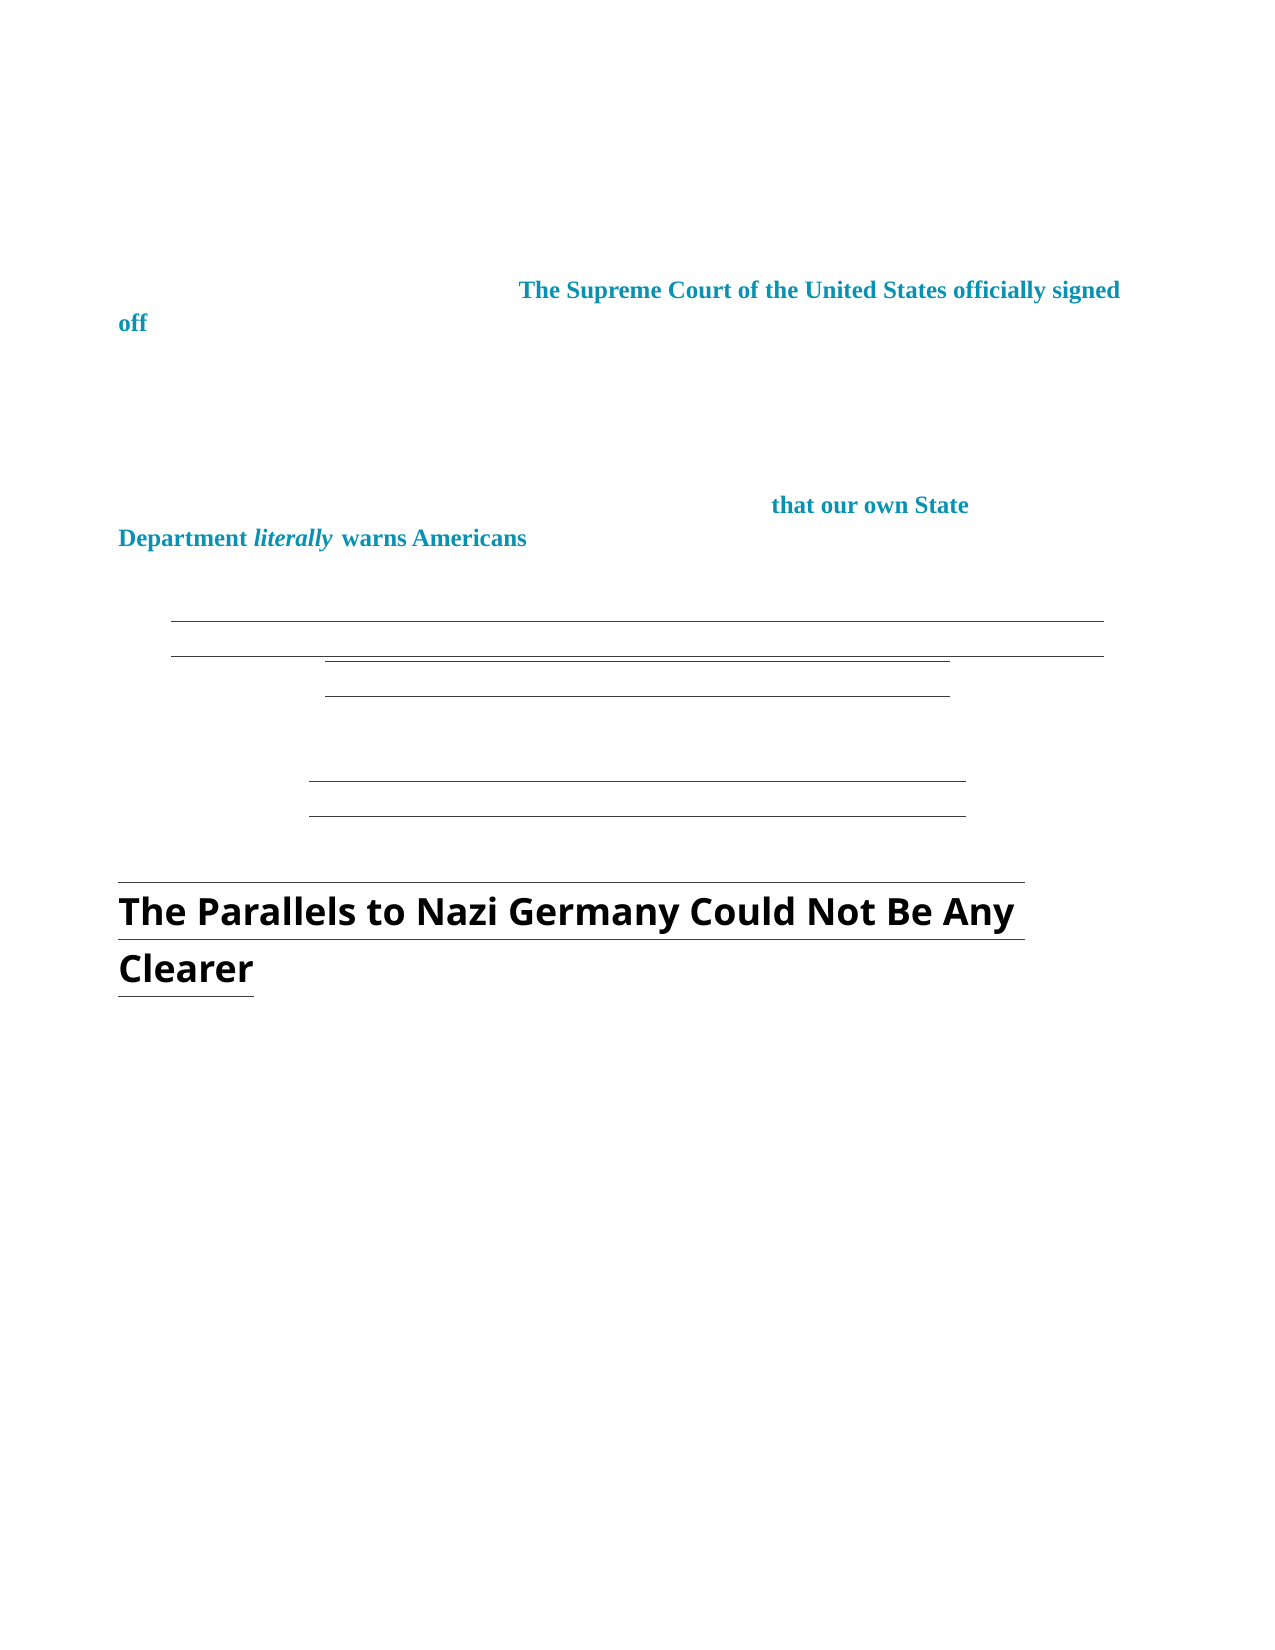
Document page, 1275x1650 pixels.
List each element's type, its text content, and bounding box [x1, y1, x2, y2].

text I hope it’s not tone deaf to say, but with the pace we are sliding into fascism, I wonder how long before we find ourselves living like citizens of Eswatini. [158, 621, 1117, 696]
text With every plane that leaves, a piece of our freedom disappears. [158, 781, 1117, 816]
text In July, the U.S. government sent eight men there and most of them not South Sudanese. Something temporarily blocked until The Supreme Court of the United States officially signed off. [118, 242, 1157, 337]
text America has its own concentration camp and ghetto framework now. Much like the Japanese internment camps of World War II, it begins with the claim that mass detention is “temporary” and “necessary for security.” [118, 1257, 1157, 1352]
text America’s highest court has rubber stamped the rapid loading of military planes with human cargo to be sent places where bodies wash up in rivers, the streets are lined with blood, and the air hums with the sound of gunfire. [118, 366, 1157, 461]
text There is little to no functioning justice system. People can be locked up without charges, beaten, or even killed without a trial. Journalists, activists, and aid workers are often targeted, and sexual violence is widespread. [118, 118, 1157, 213]
subtitle The Parallels to Nazi Germany Could Not Be Any Clearer [118, 882, 1157, 996]
text America has its own version now. It is called Alligator Alcatraz Auschwitz, a remote and brutal migrant detention center where people are held in legal isolation, cut off from the outside world. It began under the guise of “temporary” detention, but like Dachau, the purpose has shifted. Each month, the site expands. The target list grows. [118, 1381, 1157, 1509]
text Jews were barred from entire professions. That same year, the Nazis opened Dachau, which was officially for political prisoners but quickly expanded to hold Jews and anyone else they labeled an “enemy.” [118, 1133, 1157, 1228]
text In 1933, Hitler came to power and moved fast. Within weeks, his regime passed the Law for the Restoration of the Professional Civil Service, forcing Jews and political opponents out of government jobs and replacing them with loyalists to the Nazi regime. [118, 1009, 1157, 1104]
text We are sending people to foreign lands that are so dangerous that our own State Department literally warns Americans to avoid for their own safety . . . [118, 490, 1157, 552]
